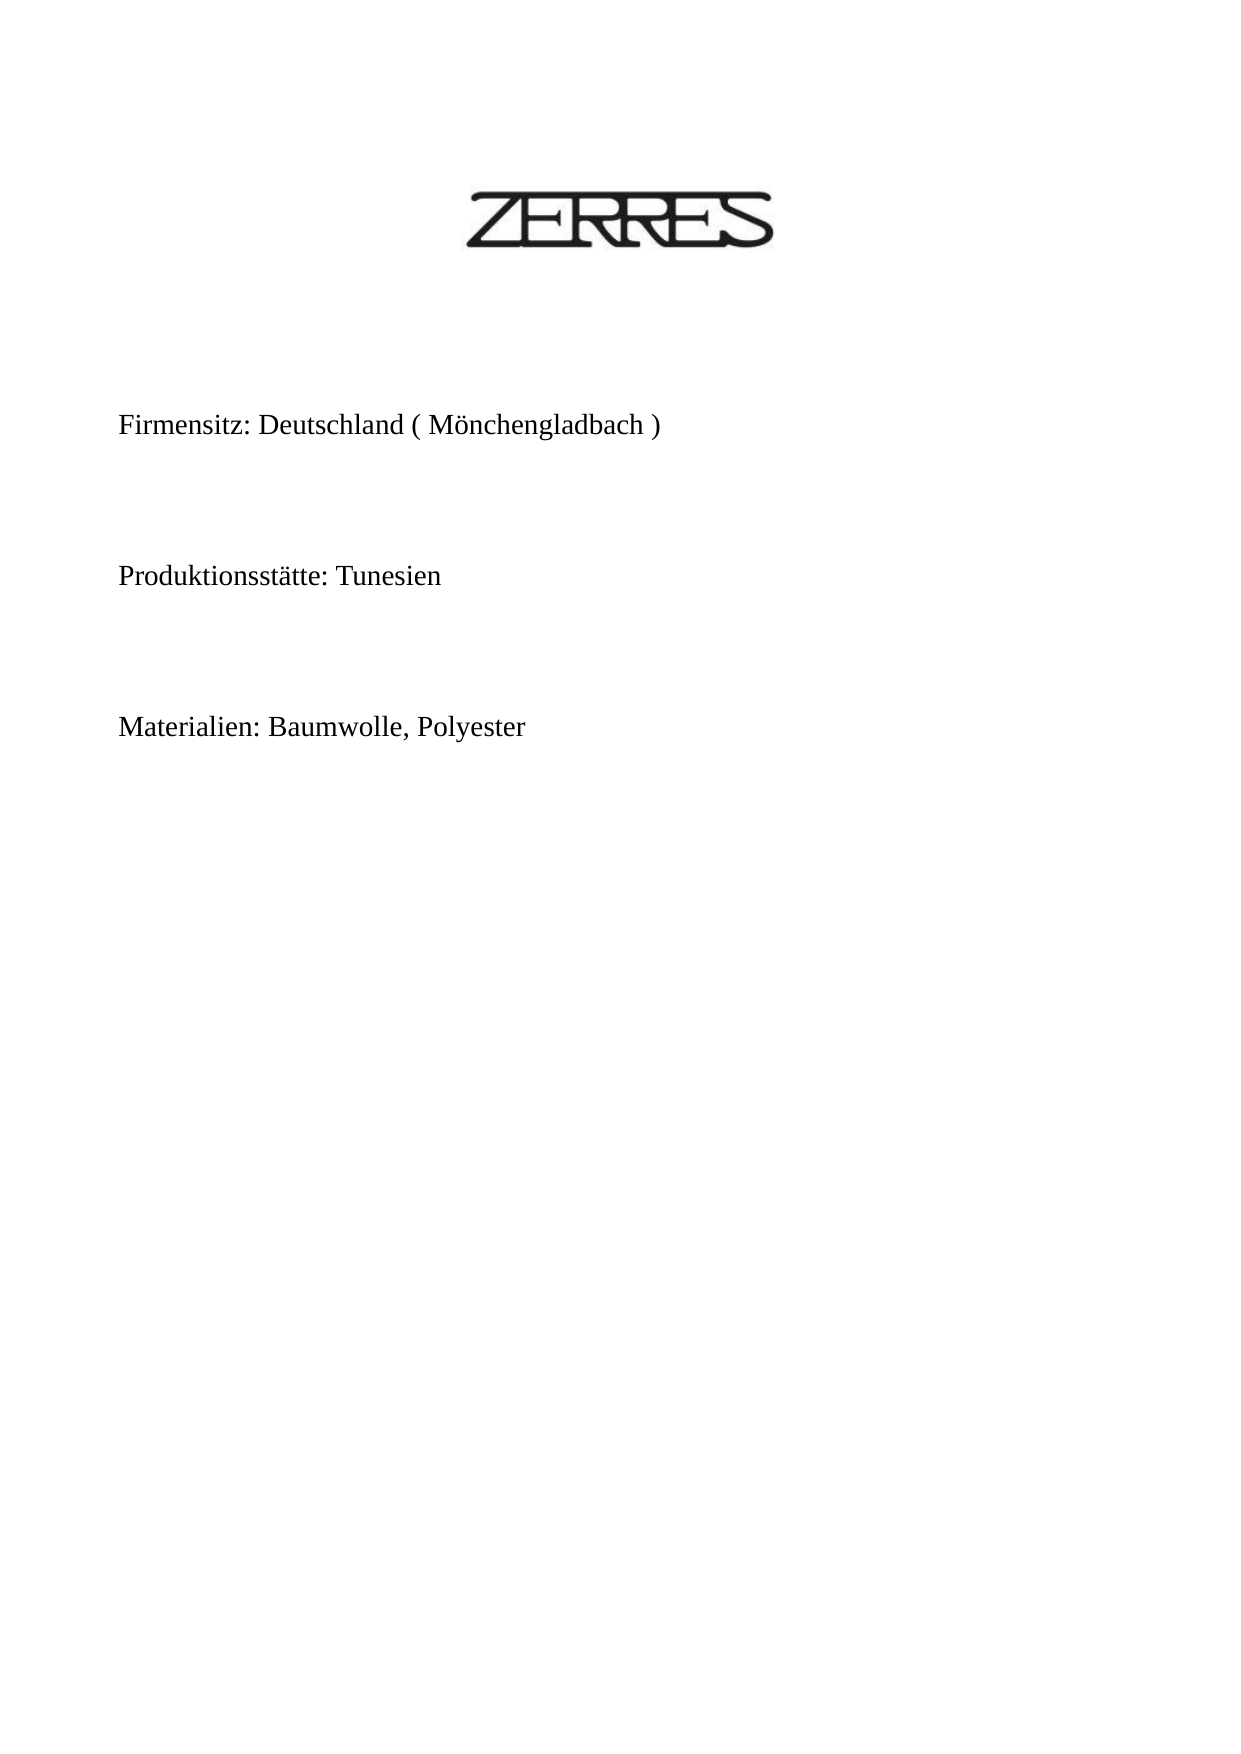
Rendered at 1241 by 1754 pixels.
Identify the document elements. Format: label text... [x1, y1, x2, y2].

text Firmensitz: Deutschland ( Mönchengladbach ) [118, 407, 1122, 441]
picture [442, 118, 798, 341]
text Materialien: Baumwolle, Polyester [118, 709, 1122, 743]
text Produktionsstätte: Tunesien [118, 558, 1122, 592]
